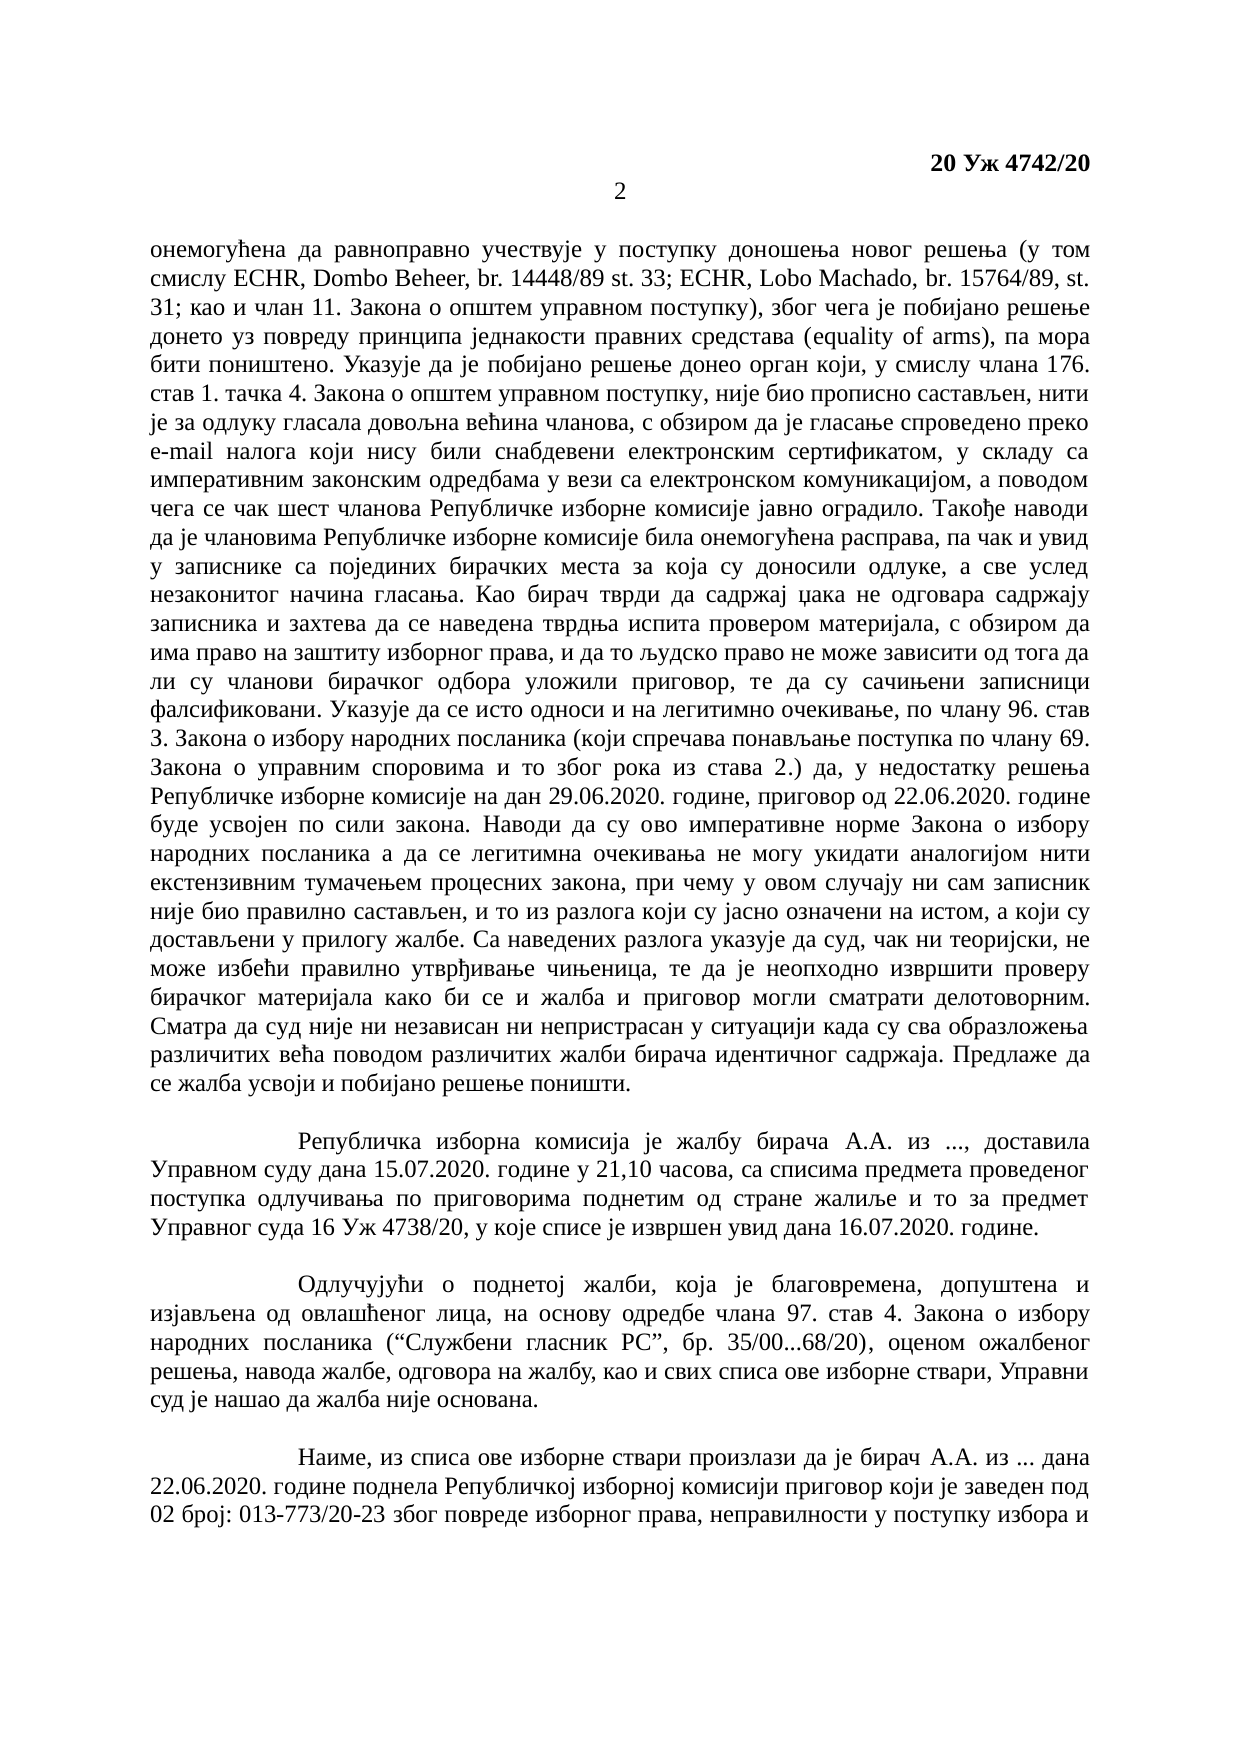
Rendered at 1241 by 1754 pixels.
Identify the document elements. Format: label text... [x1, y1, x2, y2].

text Наиме, из списа ове изборне ствари произлази да је бирач A.A. из ... дана 22.06.2020. године поднела Републичкој изборној комисији приговор који је заведен под 02 број: 013-773/20-23 због повреде изборног права, неправилности у поступку избора и [150, 1442, 1090, 1528]
text Одлучујући о поднетој жалби, која је благовремена, допуштена и изјављена од овлашћеног лица, на основу одредбе члана 97. став 4. Закона о избору народних посланика (“Службени гласник РС”, бр. 35/00...68/20), оценом ожалбеног решења, навода жалбе, одговора на жалбу, као и свих списа ове изборне ствари, Управни суд је нашао да жалба није основана. [150, 1269, 1090, 1413]
text Републичка изборна комисија је жалбу бирача A.A. из ..., доставила Управном суду дана 15.07.2020. године у 21,10 часова, са списима предмета проведеног поступка одлучивања по приговорима поднетим од стране жалиље и то за предмет Управног суда 16 Уж 4738/20, у које списе је извршен увид дана 16.07.2020. године. [150, 1126, 1090, 1241]
text онемогућена да равноправно учествује у поступку доношења новог решења (у том смислу ECHR, Dombo Beheer, br. 14448/89 st. 33; ECHR, Lobo Machado, br. 15764/89, st. 31; као и члан 11. Закона о општем управном поступку), због чега је побијано решење донето уз повреду принципа једнакости правних средстава (equality of arms), па мора бити поништено. Указује да је побијано решење донео орган који, у смислу члана 176. став 1. тачка 4. Закона о општем управном поступку, није био прописно састављен, нити је за одлуку гласала довољна већина чланова, с обзиром да је гласање спроведено преко e-mail налога који нису били снабдевени електронским сертификатом, у складу са императивним законским одредбама у вези са електронском комуникацијом, а поводом чега се чак шест чланова Републичке изборне комисије јавно оградило. Такође наводи да је члановима Републичке изборне комисије била онемогућена расправа, па чак и увид у записнике са појединих бирачких места за која су доносили одлуке, а све услед незаконитог начина гласања. Као бирач тврди да садржај џака не одговара садржају записника и захтева да се наведена тврдња испита провером материјала, с обзиром да има право на заштиту изборног права, и да то људско право не може зависити од тога да ли су чланови бирачког одбора уложили приговор, те да су сачињени записници фалсификовани. Указује да се исто односи и на легитимно очекивање, по члану 96. став З. Закона о избору народних посланика (који спречава понављање поступка по члану 69. Закона о управним споровима и то због рока из става 2.) да, у недостатку решења Републичке изборне комисије на дан 29.06.2020. године, приговор од 22.06.2020. године буде усвојен по сили закона. Наводи да су ово императивне норме Закона о избору народних посланика а да се легитимна очекивања не могу укидати аналогијом нити екстензивним тумачењем процесних закона, при чему у овом случају ни сам записник није био правилно састављен, и то из разлога који су јасно означени на истом, а који су достављени у прилогу жалбе. Са наведених разлога указује да суд, чак ни теоријски, не може избећи правилно утврђивање чињеница, те да је неопходно извршити проверу бирачког материјала како би се и жалба и приговор могли сматрати делотоворним. Сматра да суд није ни независан ни непристрасан у ситуацији када су сва образложења различитих већа поводом различитих жалби бирача идентичног садржаја. Предлаже да се жалба усвоји и побијано решење поништи. [150, 234, 1090, 1097]
